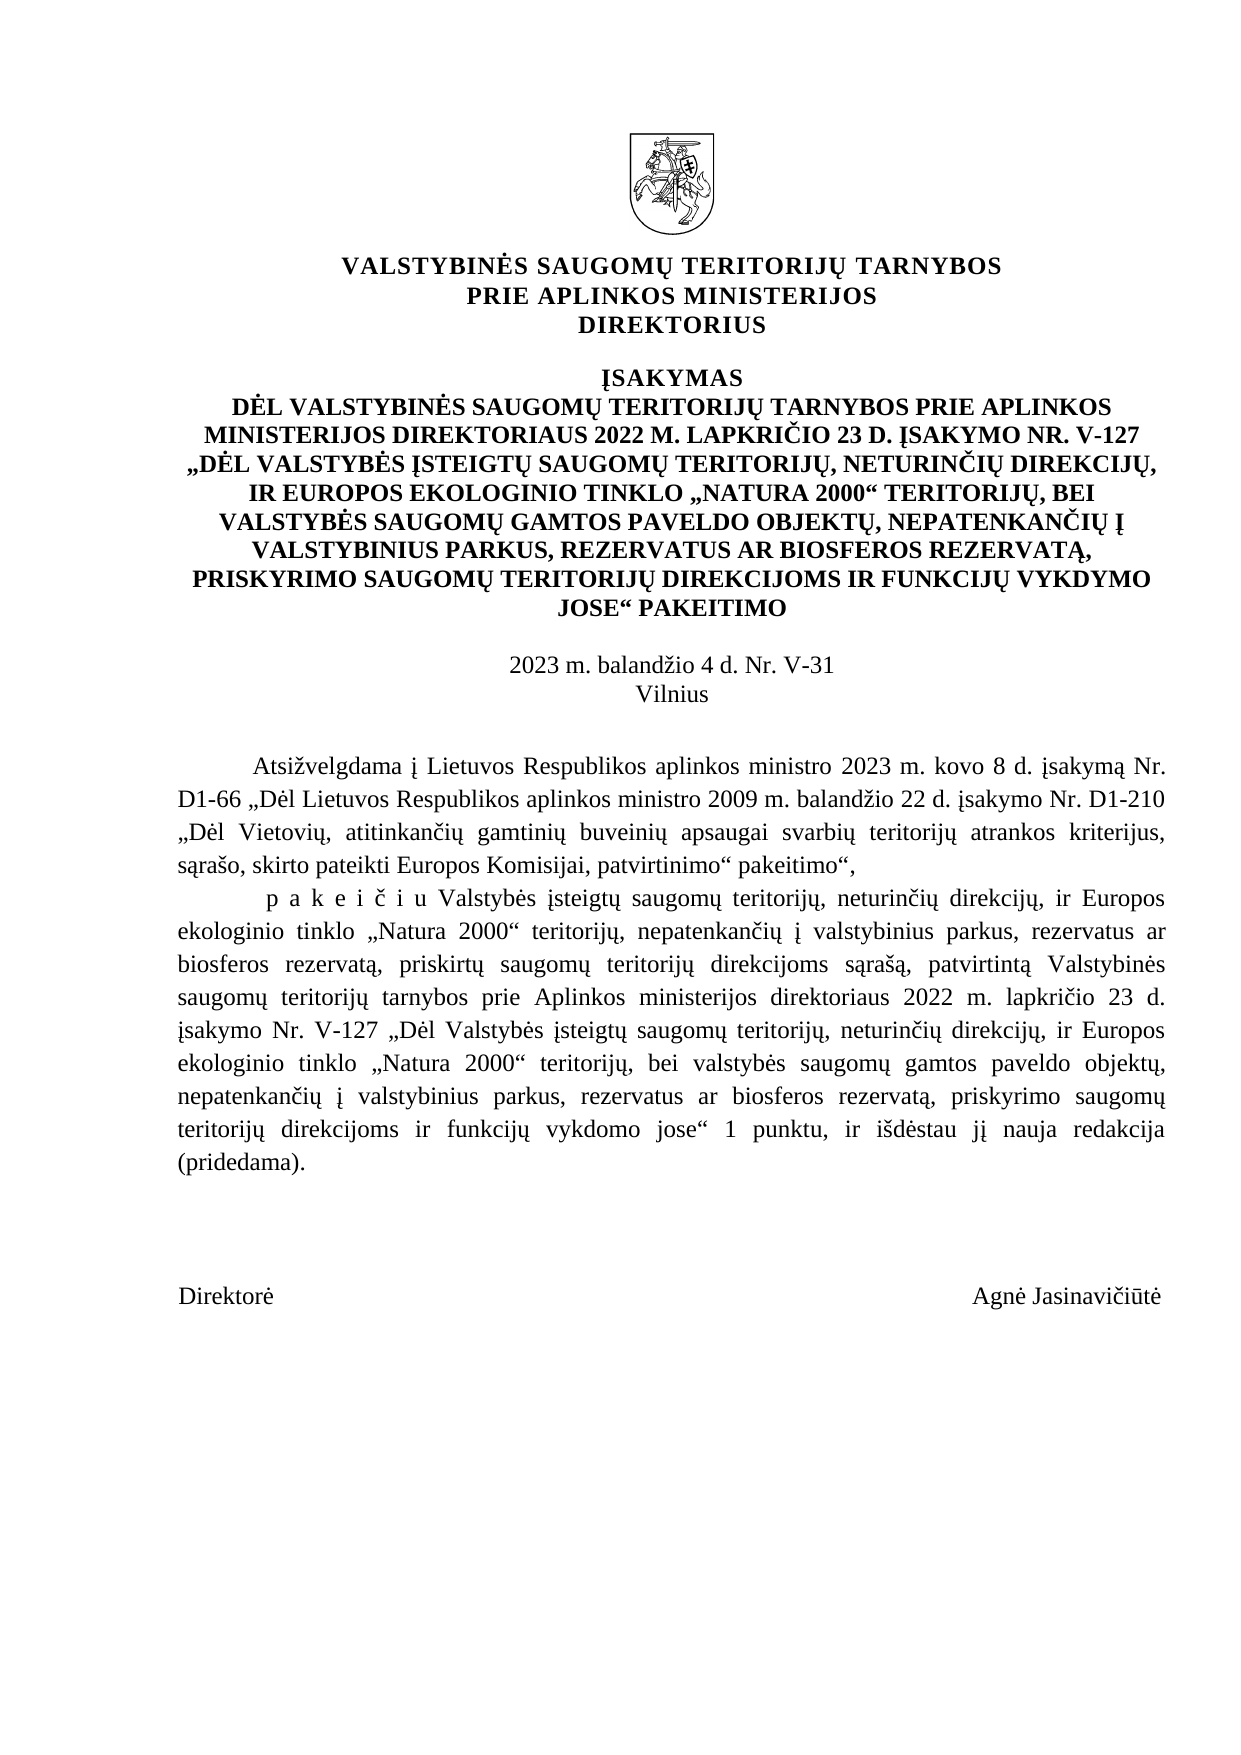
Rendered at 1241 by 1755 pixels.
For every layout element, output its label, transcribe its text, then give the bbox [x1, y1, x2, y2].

text Atsižvelgdama į Lietuvos Respublikos aplinkos ministro 2023 m. kovo 8 d. įsakymą Nr. D1-66 „Dėl Lietuvos Respublikos aplinkos ministro 2009 m. balandžio 22 d. įsakymo Nr. D1-210 „Dėl Vietovių, atitinkančių gamtinių buveinių apsaugai svarbių teritorijų atrankos kriterijus, sąrašo, skirto pateikti Europos Komisijai, patvirtinimo“ pakeitimo“, [177, 751, 1167, 879]
text valstybinės SAUGOMŲ TERITORIJŲ tarnybos PRIE APLINKOS MINISTERIJOS [177, 247, 1167, 310]
text Direktorė Agnė Jasinavičiūtė [178, 1281, 1163, 1310]
text 2023 m. balandžio 4 d. Nr. V-31 [177, 651, 1167, 679]
text ĮSAKYMAS [177, 363, 1167, 392]
text Dėl valstybinės saugomų teritorijų tarnybos prie aplinkos ministerijos DIREKTORIAUS 2022 m. lapKričio 23 d. įsakymo Nr. V-127 „DĖL VALSTYBĖS ĮSTEIGTŲ SAUGOMŲ TERITORIJŲ, NETURINČIŲ DIREKCIJŲ, IR EUROPOS EKOLOGINIO TINKLO „NATURA 2000“ TERITORIJŲ, BEI VALSTYBĖS SAUGOMŲ GAMTOS PAVELDO OBJEKTŲ, NEPATENKANČIŲ Į VALSTYBINIUS PARKUS, REZERVATUS AR BIOSFEROS REZERVATĄ, PRISKYRIMO SAUGOMŲ TERITORIJŲ DIREKCIJOMS IR FUNKCIJŲ VYKDYMO JOSE“ PAKEITIMO [177, 392, 1167, 622]
text DIREKTORIUS [177, 310, 1167, 339]
text Vilnius [177, 679, 1167, 708]
text p a k e i č i u Valstybės įsteigtų saugomų teritorijų, neturinčių direkcijų, ir Europos ekologinio tinklo „Natura 2000“ teritorijų, nepatenkančių į valstybinius parkus, rezervatus ar biosferos rezervatą, priskirtų saugomų teritorijų direkcijoms sąrašą, patvirtintą Valstybinės saugomų teritorijų tarnybos prie Aplinkos ministerijos direktoriaus 2022 m. lapkričio 23 d. įsakymo Nr. V-127 „Dėl Valstybės įsteigtų saugomų teritorijų, neturinčių direkcijų, ir Europos ekologinio tinklo „Natura 2000“ teritorijų, bei valstybės saugomų gamtos paveldo objektų, nepatenkančių į valstybinius parkus, rezervatus ar biosferos rezervatą, priskyrimo saugomų teritorijų direkcijoms ir funkcijų vykdomo jose“ 1 punktu, ir išdėstau jį nauja redakcija (pridedama). [177, 883, 1167, 1176]
